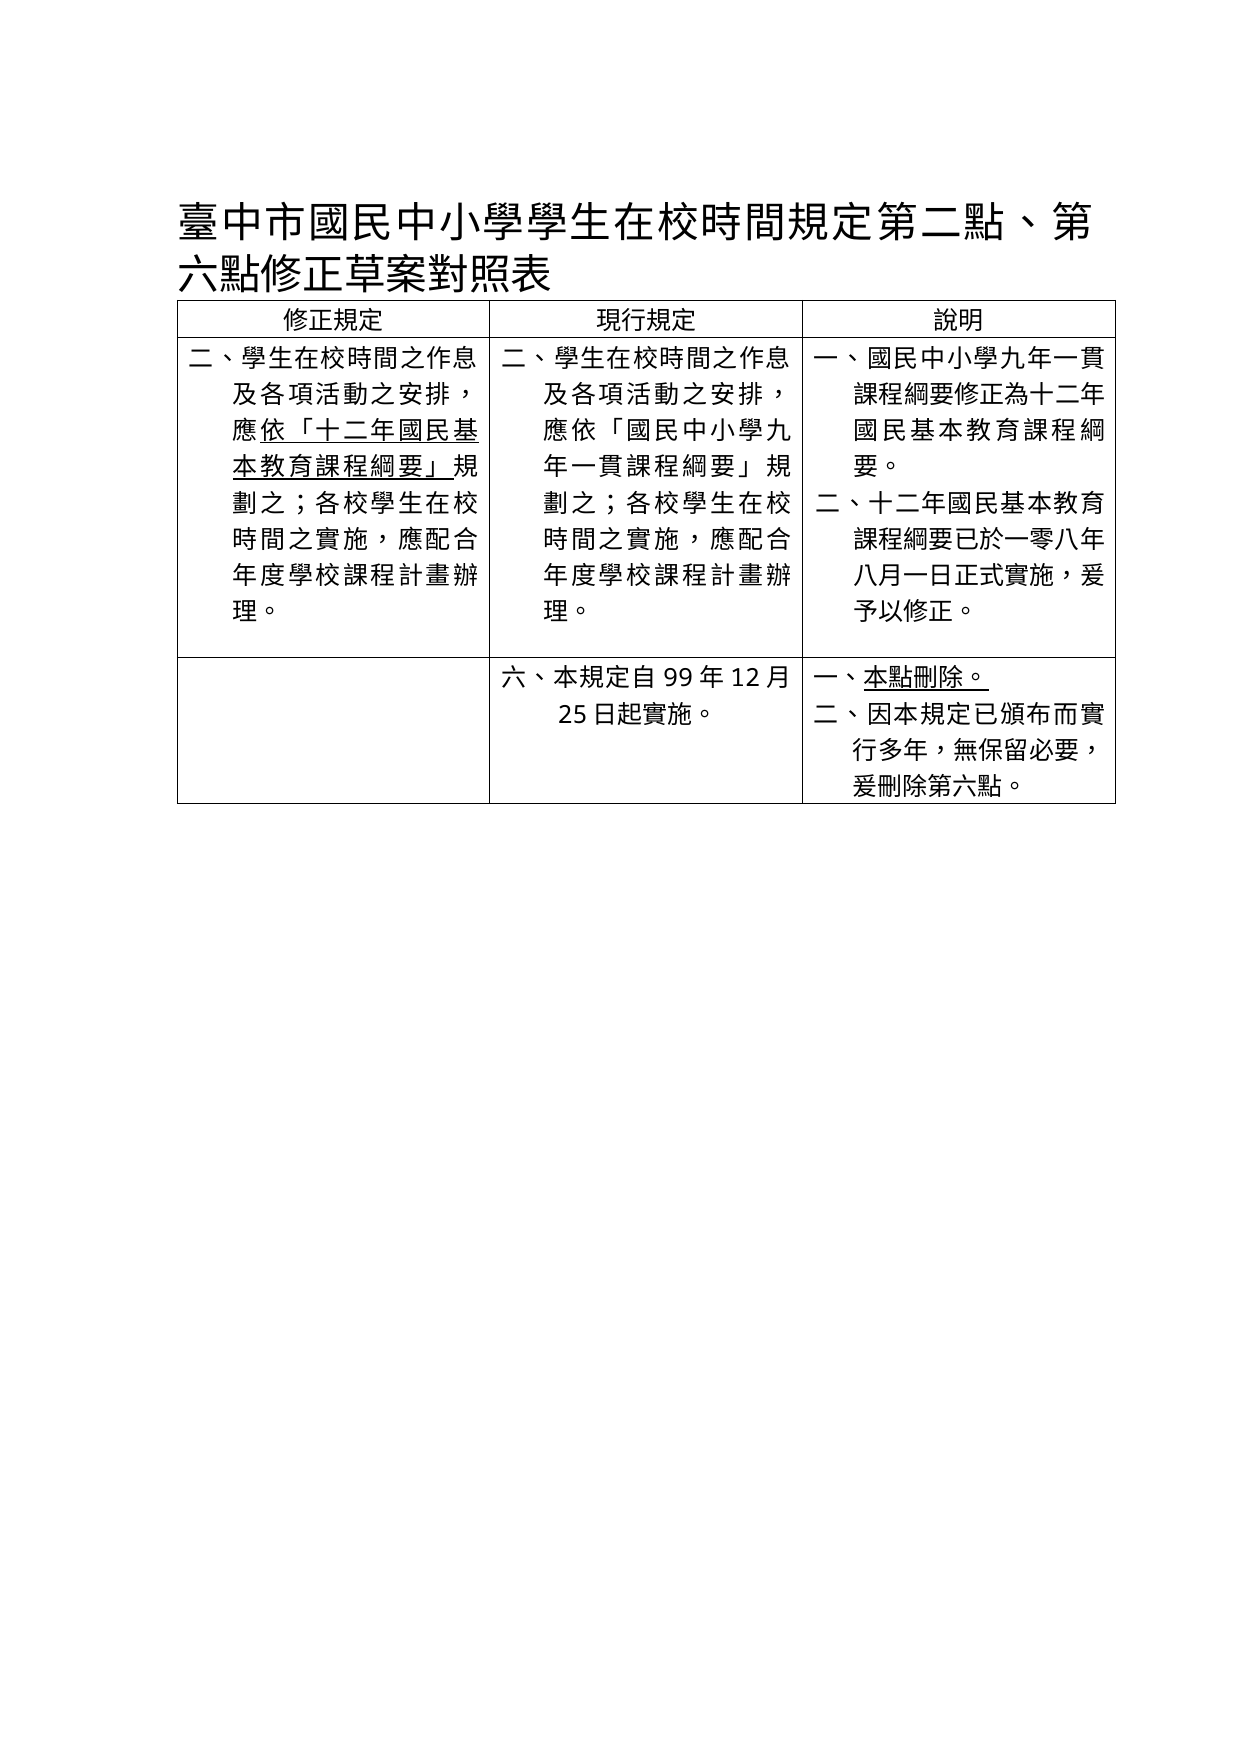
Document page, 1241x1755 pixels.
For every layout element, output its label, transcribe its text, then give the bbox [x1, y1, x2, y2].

table_cell 二、學生在校時間之作息及各項活動之安排，應依「十二年國民基本教育課程綱要」規劃之；各校學生在校時間之實施，應配合年度學校課程計畫辦理。 [178, 338, 489, 657]
table_cell 二、學生在校時間之作息及各項活動之安排，應依「國民中小學九年一貫課程綱要」規劃之；各校學生在校時間之實施，應配合年度學校課程計畫辦理。 [490, 338, 802, 657]
table_cell 一、國民中小學九年一貫課程綱要修正為十二年國民基本教育課程綱要。 二、十二年國民基本教育課程綱要已於一零八年八月一日正式實施，爰予以修正。 [803, 338, 1115, 657]
table_cell [178, 658, 489, 803]
table_cell 一、本點刪除。 二、因本規定已頒布而實行多年，無保留必要，爰刪除第六點。 [803, 658, 1115, 803]
table_cell 六、本規定自99年12月25日起實施。 [490, 658, 802, 803]
table_header 修正規定 [178, 301, 489, 337]
table_header 現行規定 [490, 301, 802, 337]
text 臺中市國民中小學學生在校時間規定第二點、第六點修正草案對照表 [177, 196, 1093, 300]
table_header 說明 [803, 301, 1115, 337]
